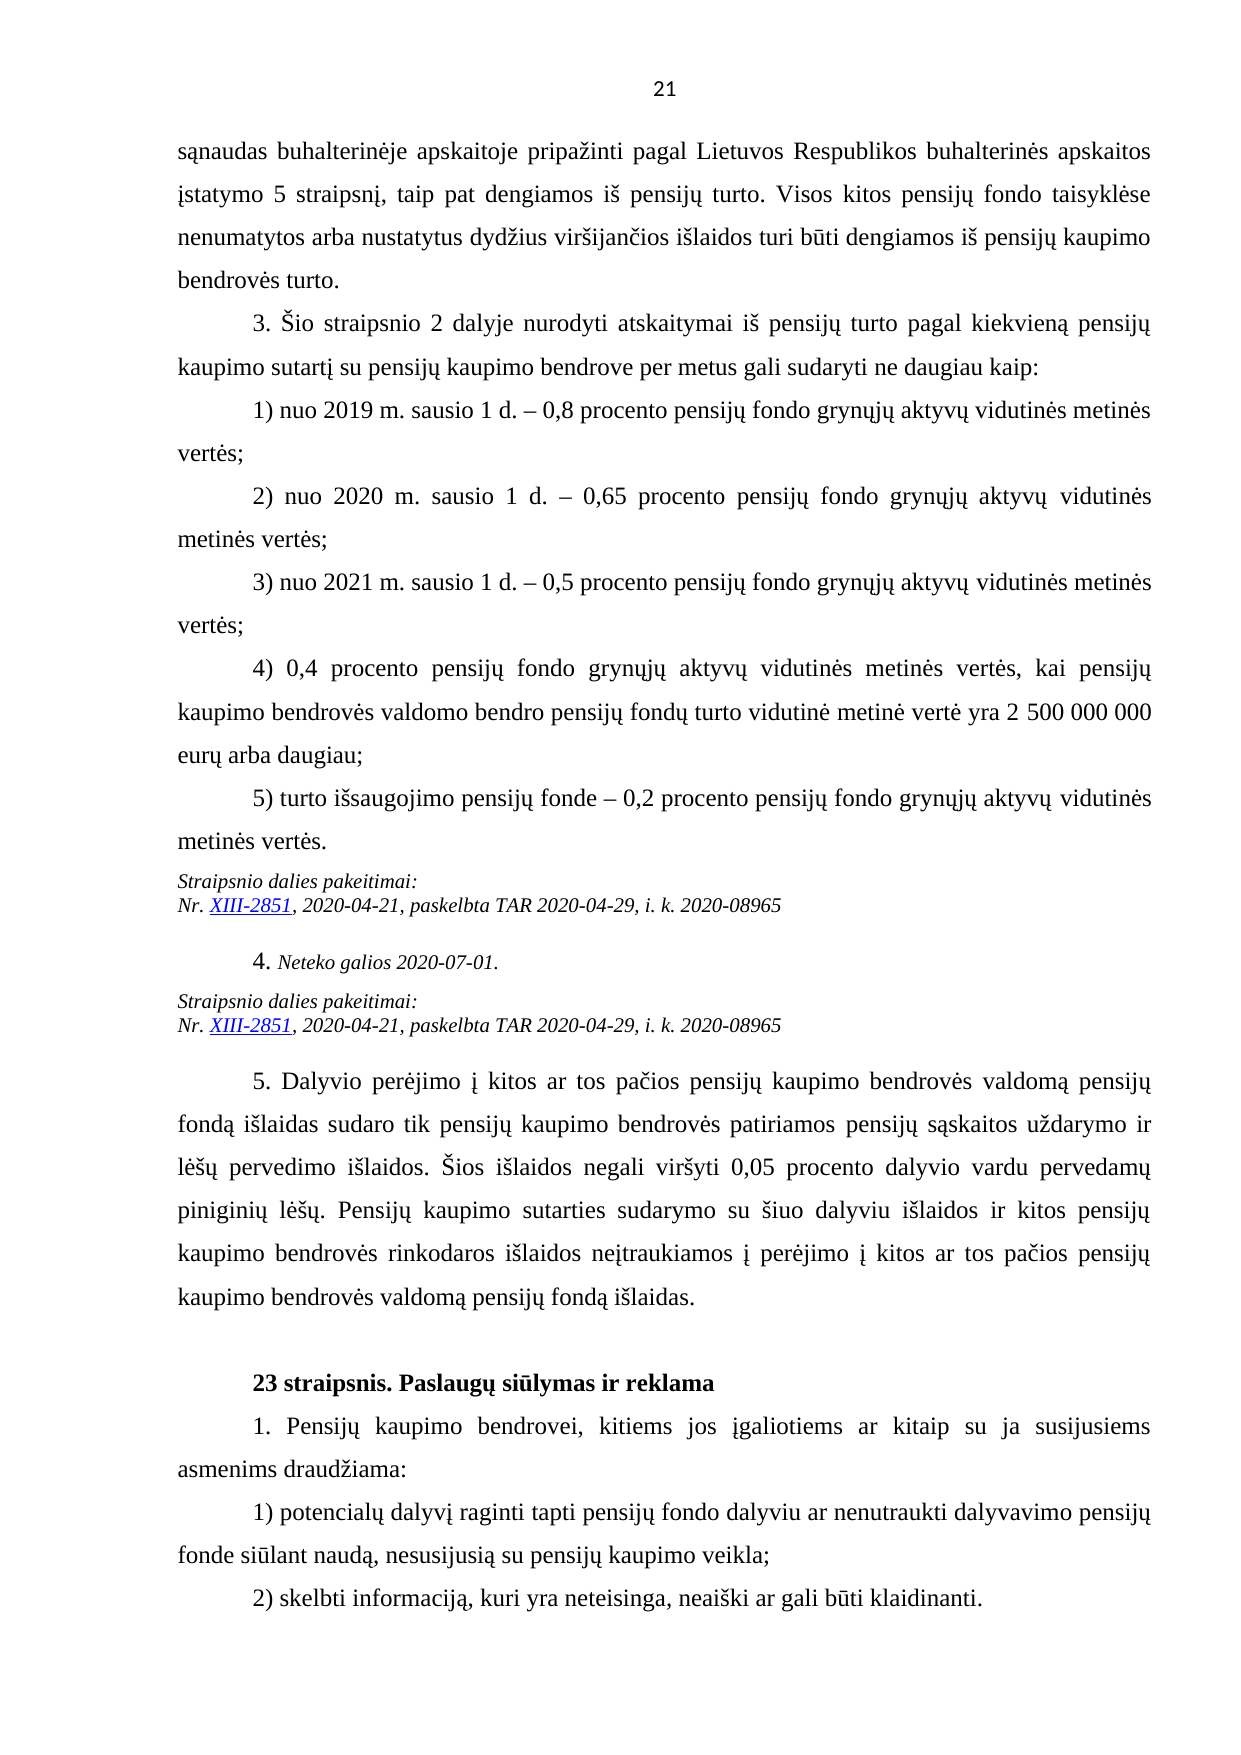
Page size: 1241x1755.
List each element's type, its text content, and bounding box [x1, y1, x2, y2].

text 4) 0,4 procento pensijų fondo grynųjų aktyvų vidutinės metinės vertės, kai pensijų kaupimo bendrovės valdomo bendro pensijų fondų turto vidutinė metinė vertė yra 2 500 000 000 eurų arba daugiau; [177, 653, 1152, 768]
text sąnaudas buhalterinėje apskaitoje pripažinti pagal Lietuvos Respublikos buhalterinės apskaitos įstatymo 5 straipsnį, taip pat dengiamos iš pensijų turto. Visos kitos pensijų fondo taisyklėse nenumatytos arba nustatytus dydžius viršijančios išlaidos turi būti dengiamos iš pensijų kaupimo bendrovės turto. [177, 136, 1152, 294]
text 5) turto išsaugojimo pensijų fonde – 0,2 procento pensijų fondo grynųjų aktyvų vidutinės metinės vertės. [177, 783, 1152, 855]
text 1) potencialų dalyvį raginti tapti pensijų fondo dalyviu ar nenutraukti dalyvavimo pensijų fonde siūlant naudą, nesusijusią su pensijų kaupimo veikla; [177, 1497, 1152, 1569]
text 1. Pensijų kaupimo bendrovei, kitiems jos įgaliotiems ar kitaip su ja susijusiems asmenims draudžiama: [177, 1411, 1152, 1483]
text 3) nuo 2021 m. sausio 1 d. – 0,5 procento pensijų fondo grynųjų aktyvų vidutinės metinės vertės; [177, 567, 1152, 639]
text 5. Dalyvio perėjimo į kitos ar tos pačios pensijų kaupimo bendrovės valdomą pensijų fondą išlaidas sudaro tik pensijų kaupimo bendrovės patiriamos pensijų sąskaitos uždarymo ir lėšų pervedimo išlaidos. Šios išlaidos negali viršyti 0,05 procento dalyvio vardu pervedamų piniginių lėšų. Pensijų kaupimo sutarties sudarymo su šiuo dalyviu išlaidos ir kitos pensijų kaupimo bendrovės rinkodaros išlaidos neįtraukiamos į perėjimo į kitos ar tos pačios pensijų kaupimo bendrovės valdomą pensijų fondą išlaidas. [177, 1066, 1152, 1310]
text Straipsnio dalies pakeitimai: [177, 989, 1152, 1013]
text 2) skelbti informaciją, kuri yra neteisinga, neaiški ar gali būti klaidinanti. [177, 1583, 1152, 1612]
text 1) nuo 2019 m. sausio 1 d. – 0,8 procento pensijų fondo grynųjų aktyvų vidutinės metinės vertės; [177, 395, 1152, 467]
text 23 straipsnis. Paslaugų siūlymas ir reklama [177, 1368, 1152, 1397]
text 3. Šio straipsnio 2 dalyje nurodyti atskaitymai iš pensijų turto pagal kiekvieną pensijų kaupimo sutartį su pensijų kaupimo bendrove per metus gali sudaryti ne daugiau kaip: [177, 308, 1152, 380]
text Straipsnio dalies pakeitimai: [177, 869, 1152, 893]
text Nr. XIII-2851, 2020-04-21, paskelbta TAR 2020-04-29, i. k. 2020-08965 [177, 1013, 1152, 1037]
text 4. Neteko galios 2020-07-01. [177, 946, 1152, 975]
text 2) nuo 2020 m. sausio 1 d. – 0,65 procento pensijų fondo grynųjų aktyvų vidutinės metinės vertės; [177, 481, 1152, 553]
text Nr. XIII-2851, 2020-04-21, paskelbta TAR 2020-04-29, i. k. 2020-08965 [177, 893, 1152, 917]
